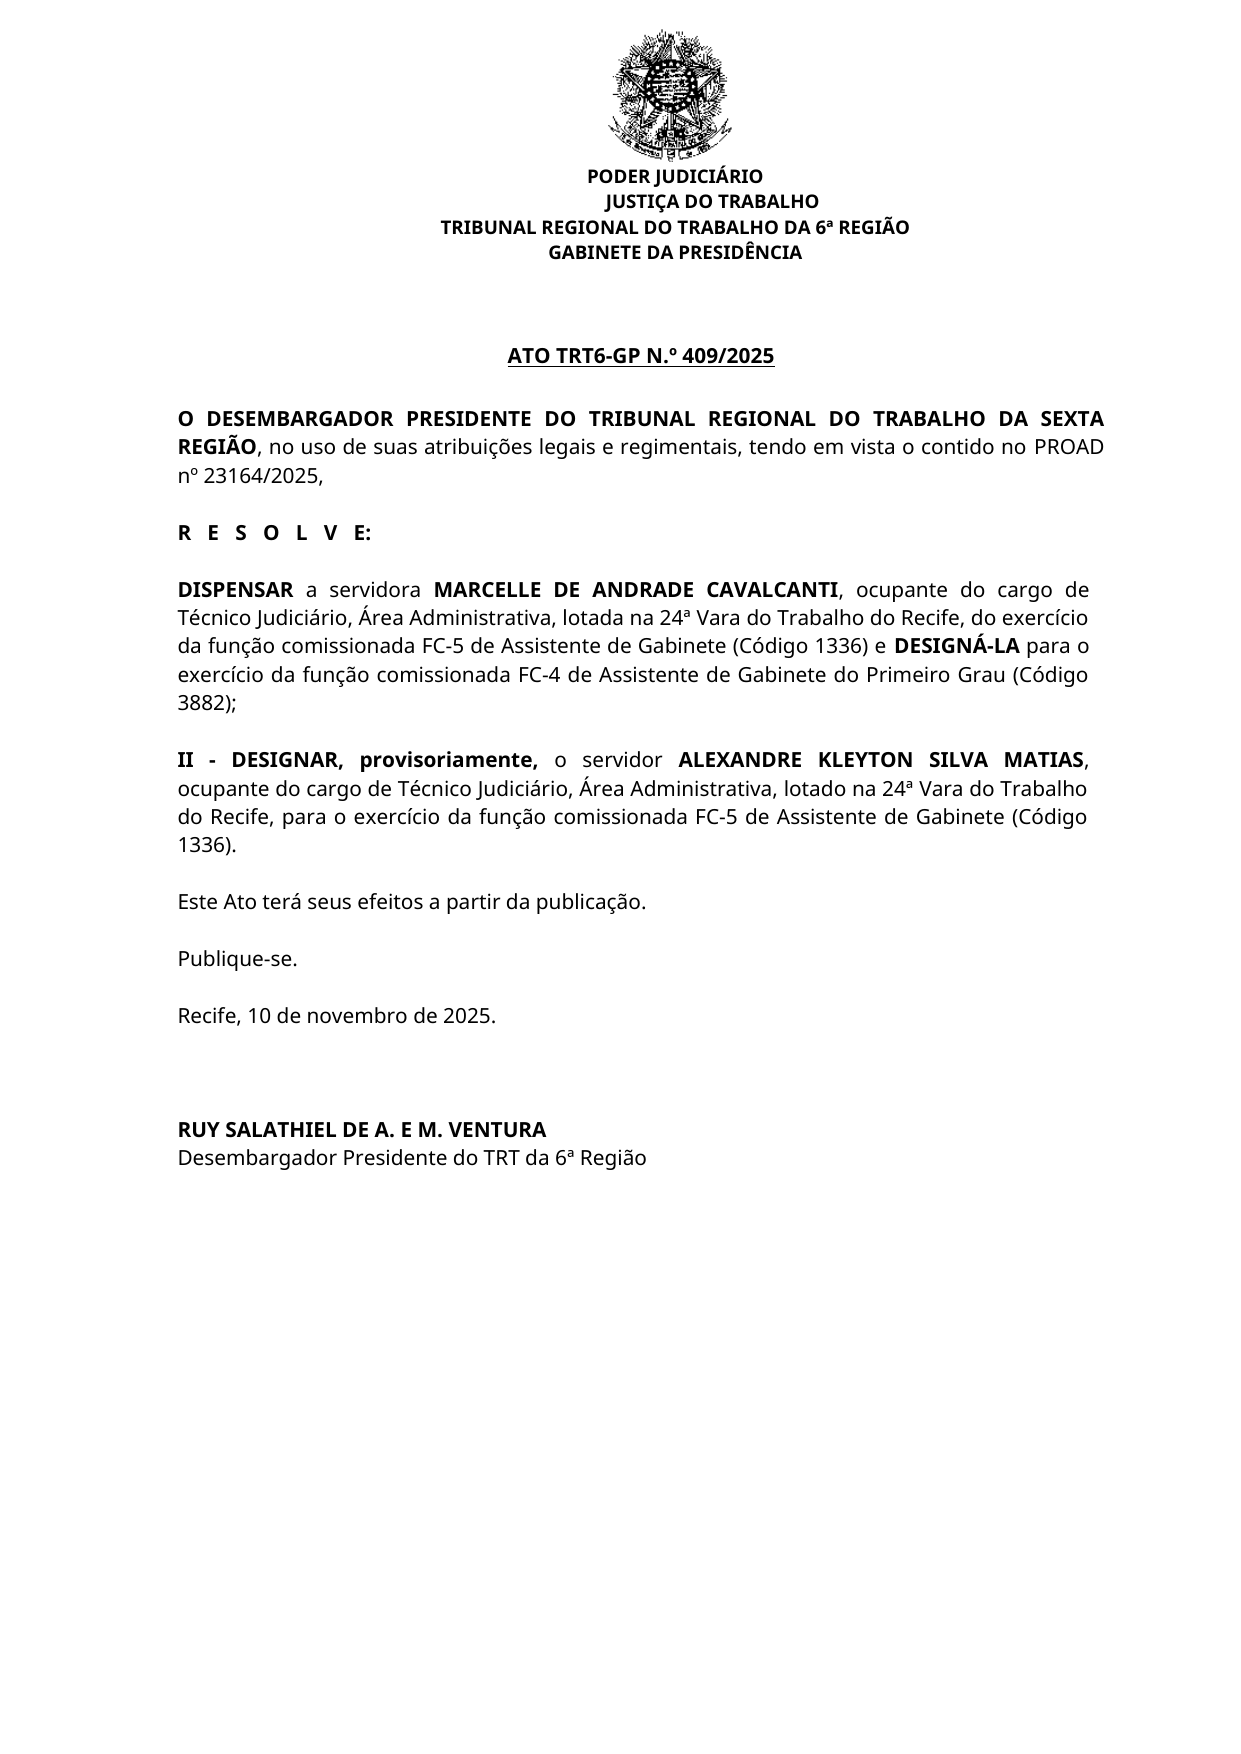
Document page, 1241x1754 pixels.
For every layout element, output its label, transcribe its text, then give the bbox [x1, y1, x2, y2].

text II - DESIGNAR, provisoriamente, o servidor ALEXANDRE KLEYTON SILVA MATIAS, ocupante do cargo de Técnico Judiciário, Área Administrativa, lotado na 24ª Vara do Trabalho do Recife, para o exercício da função comissionada FC-5 de Assistente de Gabinete (Código 1336). [177, 745, 1089, 859]
text RUY SALATHIEL DE A. E M. VENTURA [177, 1115, 1113, 1143]
list JUSTIÇA DO TRABALHO [177, 188, 1173, 214]
text O DESEMBARGADOR PRESIDENTE DO TRIBUNAL REGIONAL DO TRABALHO DA SEXTA REGIÃO, no uso de suas atribuições legais e regimentais, tendo em vista o contido no PROAD nº 23164/2025, [177, 404, 1104, 489]
text ATO TRT6-GP N.º 409/2025 [177, 342, 1104, 370]
text Recife, 10 de novembro de 2025. [177, 1001, 1089, 1030]
text Desembargador Presidente do TRT da 6ª Região [177, 1143, 1113, 1172]
text R E S O L V E: [177, 518, 1089, 546]
text Publique-se. [177, 944, 1104, 973]
text GABINETE DA PRESIDÊNCIA [177, 239, 1173, 265]
text TRIBUNAL REGIONAL DO TRABALHO DA 6ª REGIÃO [177, 214, 1173, 239]
text Este Ato terá seus efeitos a partir da publicação. [177, 887, 1089, 916]
picture [605, 26, 735, 163]
text PODER JUDICIÁRIO [177, 163, 1173, 188]
text DISPENSAR a servidora MARCELLE DE ANDRADE CAVALCANTI, ocupante do cargo de Técnico Judiciário, Área Administrativa, lotada na 24ª Vara do Trabalho do Recife, do exercício da função comissionada FC-5 de Assistente de Gabinete (Código 1336) e DESIGNÁ-LA para o exercício da função comissionada FC-4 de Assistente de Gabinete do Primeiro Grau (Código 3882); [177, 575, 1089, 717]
